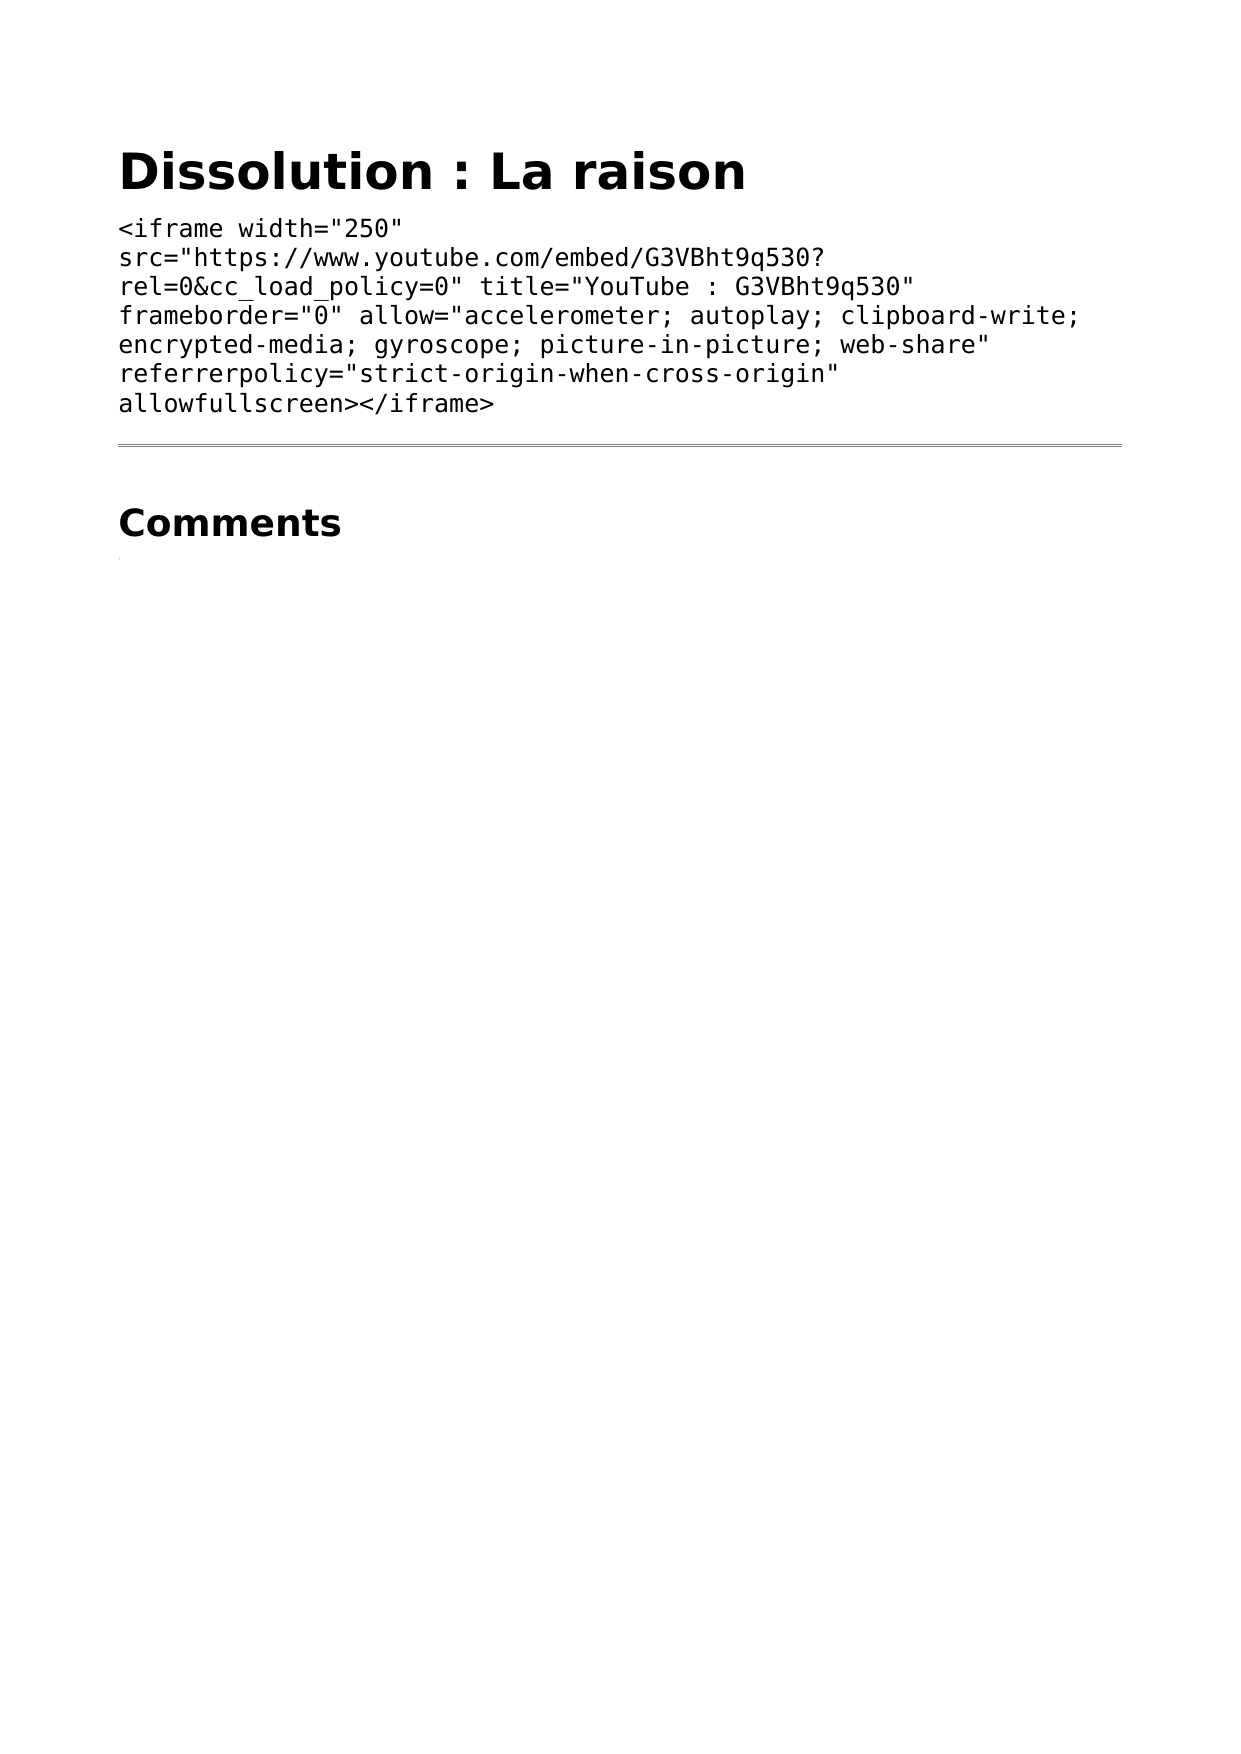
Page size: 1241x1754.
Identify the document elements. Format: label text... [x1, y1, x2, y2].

subtitle Comments [118, 501, 1122, 545]
subtitle Dissolution : La raison [118, 143, 1122, 201]
text <iframe width="250" src="https://www.youtube.com/embed/G3VBht9q530?rel=0&cc_load_policy=0" title="YouTube : G3VBht9q530" frameborder="0" allow="accelerometer; autoplay; clipboard-write; encrypted-media; gyroscope; picture-in-picture; web-share" referrerpolicy="strict-origin-when-cross-origin" allowfullscreen></iframe> [118, 214, 1122, 418]
